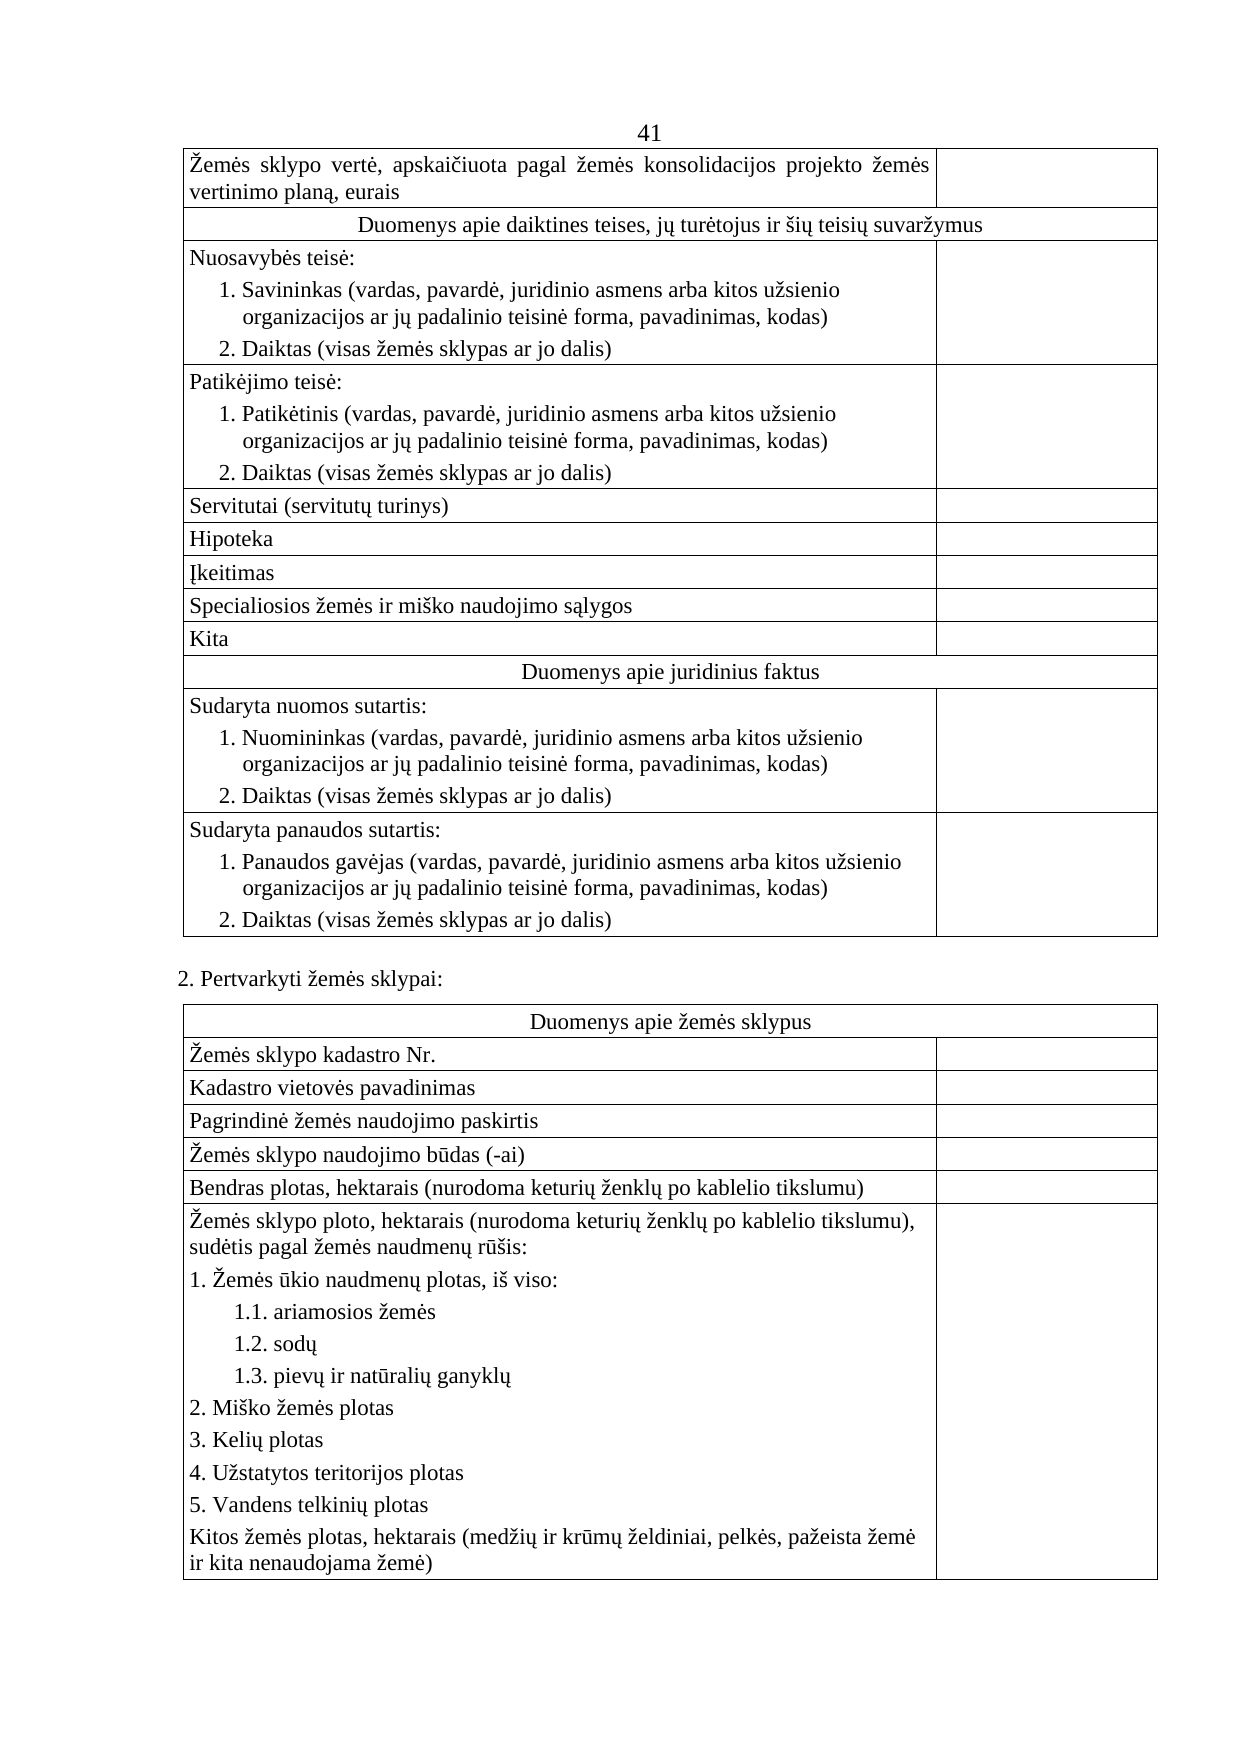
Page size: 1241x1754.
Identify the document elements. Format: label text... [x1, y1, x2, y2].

table_cell [937, 556, 1157, 588]
table_cell [937, 589, 1157, 621]
table_cell 2. Miško žemės plotas [184, 1391, 936, 1424]
table_cell [937, 274, 1157, 332]
table_cell Kitos žemės plotas, hektarais (medžių ir krūmų želdiniai, pelkės, pažeista žemė ir kita nenaudojama žemė) [184, 1520, 936, 1579]
table_cell [937, 1105, 1157, 1137]
table_cell [937, 149, 1157, 207]
table_cell [937, 1138, 1157, 1170]
table_cell [937, 523, 1157, 555]
table_cell Specialiosios žemės ir miško naudojimo sąlygos [184, 589, 936, 621]
table_cell [937, 489, 1157, 522]
table_cell 1.3. pievų ir natūralių ganyklų [184, 1359, 936, 1391]
table_cell 5. Vandens telkinių plotas [184, 1488, 936, 1520]
table_cell [937, 813, 1157, 845]
table_cell 2. Daiktas (visas žemės sklypas ar jo dalis) [184, 332, 936, 364]
table_cell Sudaryta nuomos sutartis: [184, 689, 936, 721]
table_cell Nuosavybės teisė: [184, 241, 936, 274]
table_cell 2. Daiktas (visas žemės sklypas ar jo dalis) [184, 456, 936, 488]
table_cell Įkeitimas [184, 556, 936, 588]
table_cell [937, 780, 1157, 812]
table_header Duomenys apie žemės sklypus [184, 1005, 1157, 1037]
table_cell 1. Panaudos gavėjas (vardas, pavardė, juridinio asmens arba kitos užsienio organizacijos ar jų padalinio teisinė forma, pavadinimas, kodas) [184, 845, 936, 903]
table_cell 1.2. sodų [184, 1327, 936, 1359]
table_cell 1. Patikėtinis (vardas, pavardė, juridinio asmens arba kitos užsienio organizacijos ar jų padalinio teisinė forma, pavadinimas, kodas) [184, 398, 936, 456]
table_cell [937, 332, 1157, 364]
table_cell [937, 1359, 1157, 1391]
table_cell 1. Savininkas (vardas, pavardė, juridinio asmens arba kitos užsienio organizacijos ar jų padalinio teisinė forma, pavadinimas, kodas) [184, 274, 936, 332]
table_cell [937, 845, 1157, 903]
table_cell [937, 1488, 1157, 1520]
table_cell Bendras plotas, hektarais (nurodoma keturių ženklų po kablelio tikslumu) [184, 1171, 936, 1203]
table_cell Duomenys apie juridinius faktus [184, 656, 1157, 688]
table_cell [937, 1171, 1157, 1203]
table_cell [937, 1520, 1157, 1579]
table_cell Žemės sklypo ploto, hektarais (nurodoma keturių ženklų po kablelio tikslumu), sudėtis pagal žemės naudmenų rūšis: [184, 1204, 936, 1263]
table_cell [937, 1456, 1157, 1488]
table_cell Servitutai (servitutų turinys) [184, 489, 936, 522]
table_cell [937, 622, 1157, 654]
table_cell [937, 721, 1157, 779]
table_cell 2. Daiktas (visas žemės sklypas ar jo dalis) [184, 904, 936, 936]
table_cell 1. Žemės ūkio naudmenų plotas, iš viso: [184, 1263, 936, 1295]
table_cell [937, 1424, 1157, 1456]
table_cell [937, 1391, 1157, 1424]
table_cell [937, 1204, 1157, 1263]
table_cell [937, 1295, 1157, 1327]
table_cell Patikėjimo teisė: [184, 365, 936, 398]
table_cell 1. Nuomininkas (vardas, pavardė, juridinio asmens arba kitos užsienio organizacijos ar jų padalinio teisinė forma, pavadinimas, kodas) [184, 721, 936, 779]
table_cell 4. Užstatytos teritorijos plotas [184, 1456, 936, 1488]
table_cell Kadastro vietovės pavadinimas [184, 1071, 936, 1103]
table_cell [937, 1038, 1157, 1070]
table_cell Sudaryta panaudos sutartis: [184, 813, 936, 845]
table_cell [937, 1327, 1157, 1359]
table_cell Pagrindinė žemės naudojimo paskirtis [184, 1105, 936, 1137]
table_cell Kita [184, 622, 936, 654]
table_cell [937, 904, 1157, 936]
table_cell [937, 456, 1157, 488]
table_cell 1.1. ariamosios žemės [184, 1295, 936, 1327]
table_cell 2. Daiktas (visas žemės sklypas ar jo dalis) [184, 780, 936, 812]
table_cell 3. Kelių plotas [184, 1424, 936, 1456]
table_cell Duomenys apie daiktines teises, jų turėtojus ir šių teisių suvaržymus [184, 208, 1157, 240]
table_cell Hipoteka [184, 523, 936, 555]
table_cell [937, 689, 1157, 721]
table_cell [937, 241, 1157, 274]
table_cell Žemės sklypo naudojimo būdas (-ai) [184, 1138, 936, 1170]
table_cell Žemės sklypo kadastro Nr. [184, 1038, 936, 1070]
table_cell [937, 1071, 1157, 1103]
table_cell [937, 398, 1157, 456]
table_cell [937, 1263, 1157, 1295]
table_cell Žemės sklypo vertė, apskaičiuota pagal žemės konsolidacijos projekto žemės vertinimo planą, eurais [184, 149, 936, 207]
table_cell [937, 365, 1157, 398]
text 2. Pertvarkyti žemės sklypai: [177, 965, 1122, 992]
